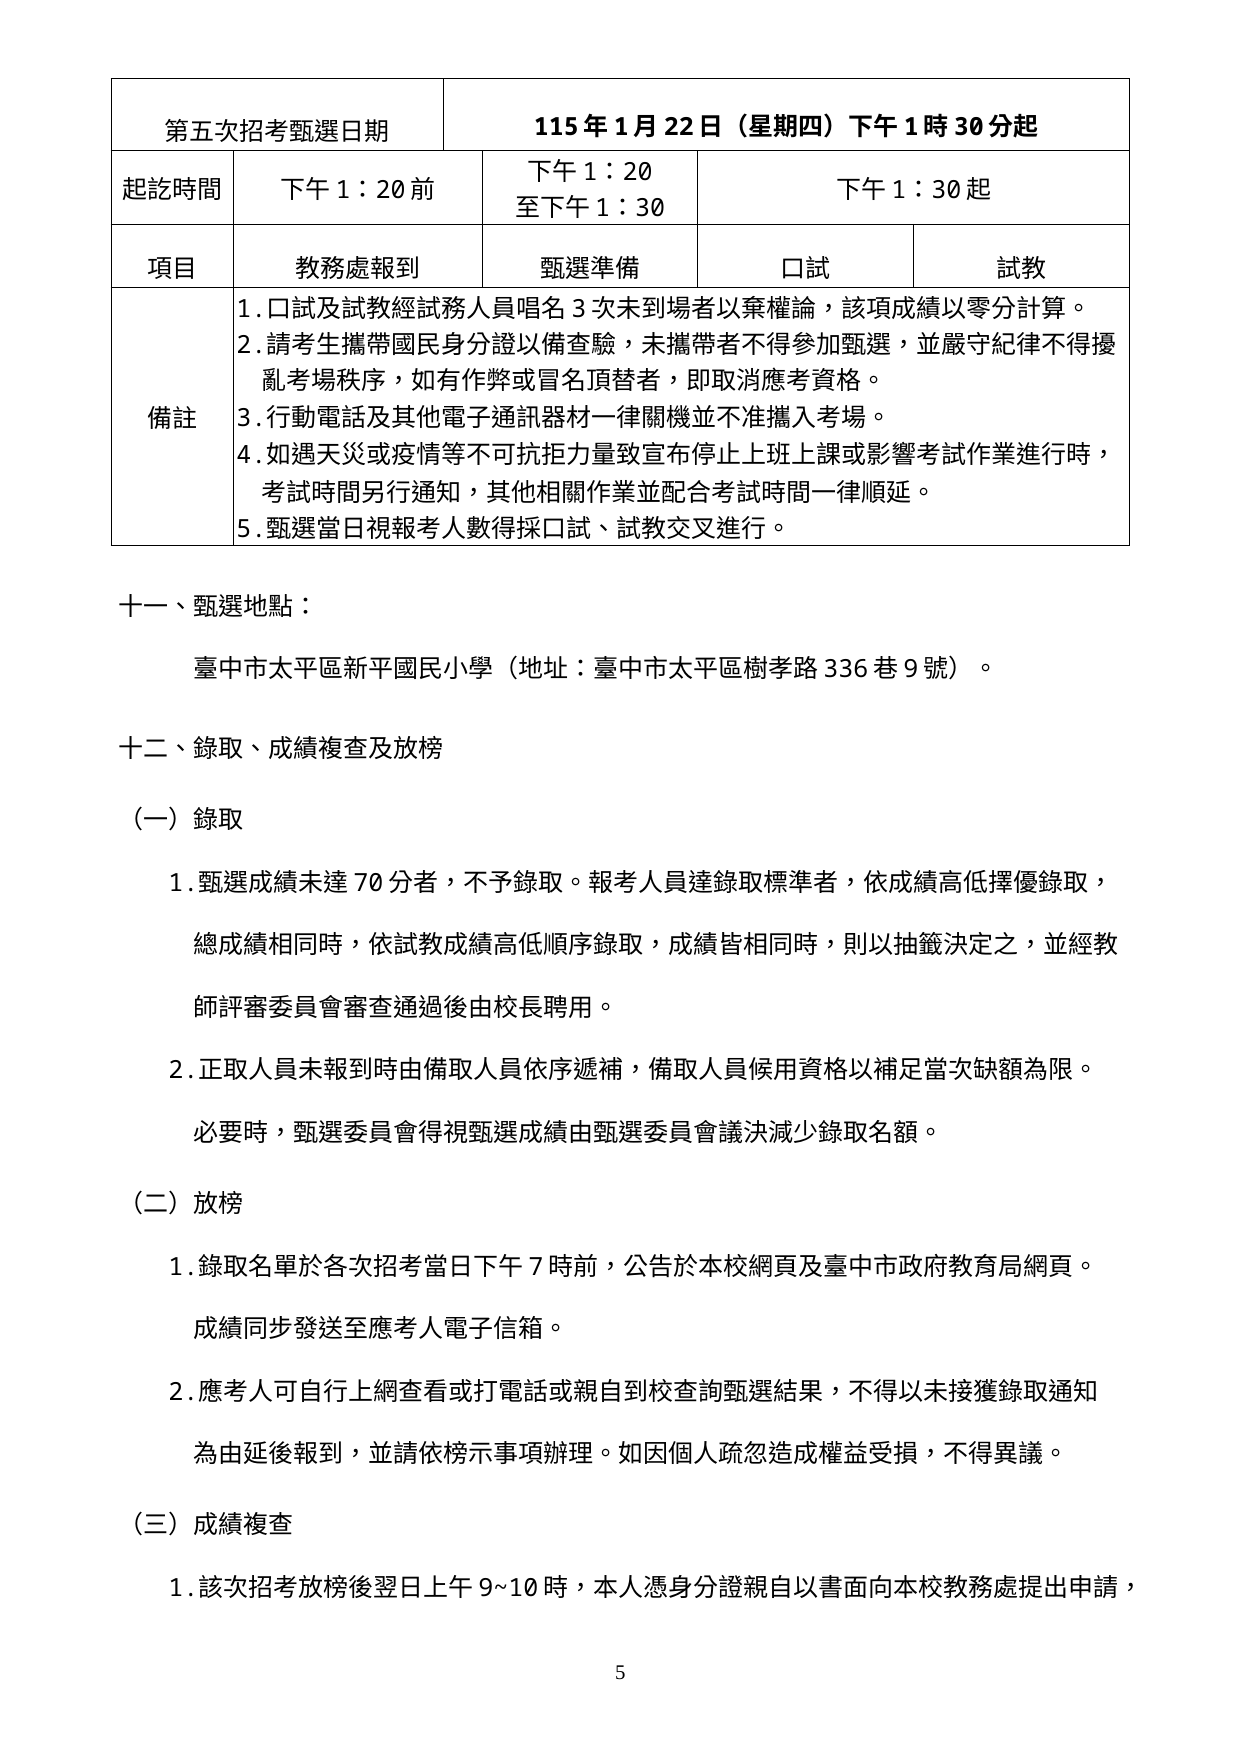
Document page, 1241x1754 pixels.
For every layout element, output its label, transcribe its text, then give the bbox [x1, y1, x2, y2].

table_cell 下午1：20前 [234, 151, 482, 224]
text 2.正取人員未報到時由備取人員依序遞補，備取人員候用資格以補足當次缺額為限。必要時，甄選委員會得視甄選成績由甄選委員會議決減少錄取名額。 [168, 1026, 1122, 1151]
table_cell 1.口試及試教經試務人員唱名3次未到場者以棄權論，該項成績以零分計算。 2.請考生攜帶國民身分證以備查驗，未攜帶者不得參加甄選，並嚴守紀律不得擾亂考場秩序，如有作弊或冒名頂替者，即取消應考資格。 3.行動電話及其他電子通訊器材一律關機並不准攜入考場。 4.如遇天災或疫情等不可抗拒力量致宣布停止上班上課或影響考試作業進行時，考試時間另行通知，其他相關作業並配合考試時間一律順延。 5.甄選當日視報考人數得採口試、試教交叉進行。 [234, 288, 1129, 544]
table_cell 備註 [112, 288, 233, 544]
text 1.該次招考放榜後翌日上午9~10時，本人憑身分證親自以書面向本校教務處提出申請，逾期概不受理，本校於接獲申請後隨即查核，並以書面告知複查結果。 [168, 1544, 1122, 1606]
text （二）放榜 [118, 1160, 1122, 1222]
table_cell 起訖時間 [112, 151, 233, 224]
table_cell 項目 [112, 225, 233, 287]
text 1.錄取名單於各次招考當日下午7時前，公告於本校網頁及臺中市政府教育局網頁。成績同步發送至應考人電子信箱。 [168, 1222, 1122, 1347]
table_cell 下午1：20 至下午1：30 [483, 151, 697, 224]
text 2.應考人可自行上網查看或打電話或親自到校查詢甄選結果，不得以未接獲錄取通知為由延後報到，並請依榜示事項辦理。如因個人疏忽造成權益受損，不得異議。 [168, 1347, 1122, 1472]
table_cell 試教 [914, 225, 1129, 287]
table_cell 115年1月22日（星期四）下午1時30分起 [444, 79, 1129, 150]
table_cell 口試 [698, 225, 913, 287]
table_cell 下午1：30起 [698, 151, 1129, 224]
table_cell 第五次招考甄選日期 [112, 79, 443, 150]
table_cell 甄選準備 [483, 225, 697, 287]
text 十一、甄選地點： [118, 563, 1122, 625]
text 1.甄選成績未達70分者，不予錄取。報考人員達錄取標準者，依成績高低擇優錄取，總成績相同時，依試教成績高低順序錄取，成績皆相同時，則以抽籤決定之，並經教師評審委員會審查通過後由校長聘用。 [168, 839, 1122, 1026]
table_cell 教務處報到 [234, 225, 482, 287]
text 十二、錄取、成績複查及放榜 [118, 705, 1122, 768]
text （一）錄取 [118, 776, 1122, 839]
text （三）成績複查 [118, 1481, 1122, 1544]
text 臺中市太平區新平國民小學（地址：臺中市太平區樹孝路336巷9號）。 [118, 625, 1122, 688]
